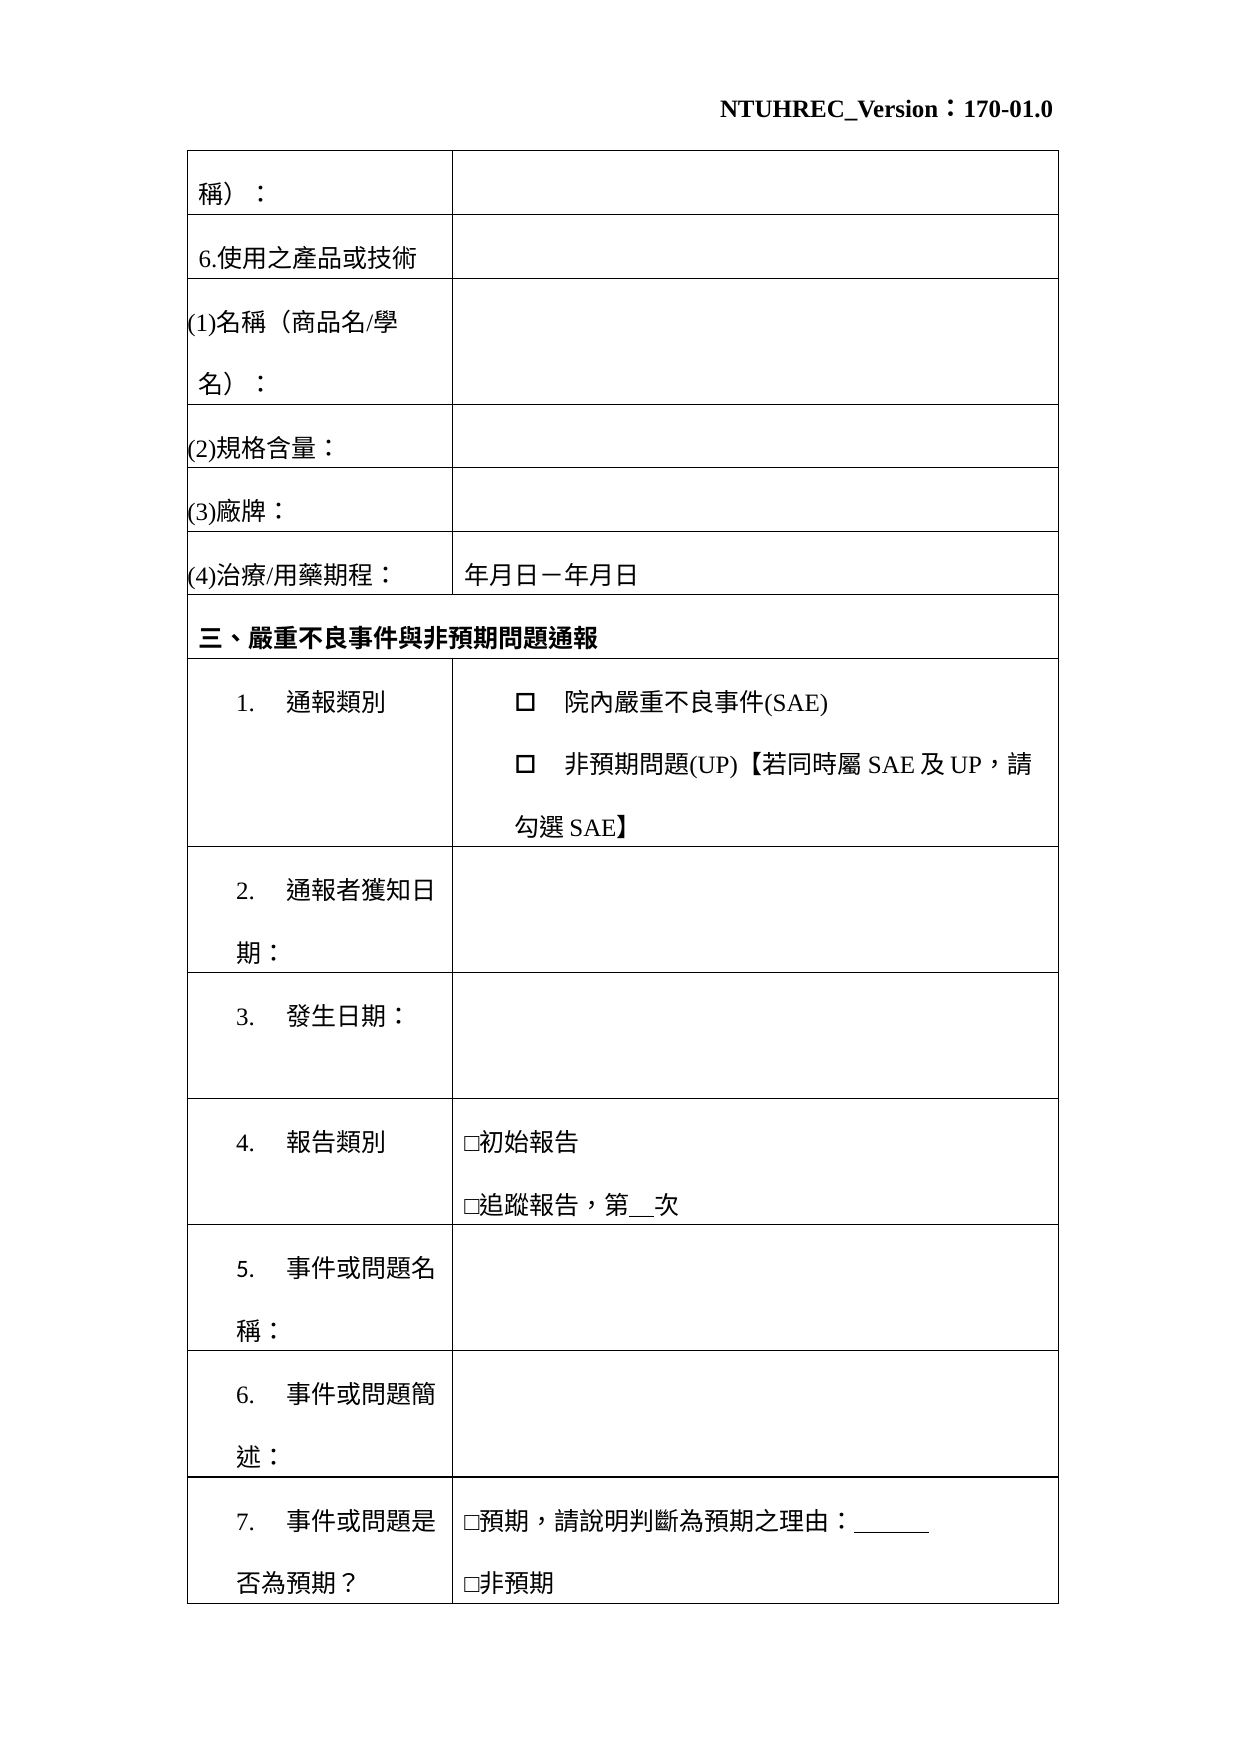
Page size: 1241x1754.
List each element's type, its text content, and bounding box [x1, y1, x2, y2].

table_cell (2)規格含量： [188, 405, 452, 467]
table_cell 通報類別 [188, 659, 452, 846]
table_cell [453, 847, 1058, 972]
table_cell (1)名稱（商品名/學名）： [188, 279, 452, 403]
table_cell (4)治療/用藥期程： [188, 532, 452, 594]
table_cell [453, 215, 1058, 277]
table_cell 三、嚴重不良事件與非預期問題通報 [188, 595, 1058, 658]
table_cell (3)廠牌： [188, 468, 452, 531]
table_cell [453, 405, 1058, 467]
table_cell 通報者獲知日期： [188, 847, 452, 972]
table_cell [453, 279, 1058, 403]
table_cell 發生日期： [188, 973, 452, 1098]
table_cell 年月日－年月日 [453, 532, 1058, 594]
table_cell 事件或問題是否為預期？ [188, 1478, 452, 1602]
table_cell □初始報告 □追蹤報告，第＿次 [453, 1099, 1058, 1224]
table_cell 院內嚴重不良事件(SAE) 非預期問題(UP)【若同時屬SAE及UP，請勾選SAE】 [453, 659, 1058, 846]
table_cell [453, 151, 1058, 214]
table_cell [453, 973, 1058, 1098]
table_cell [453, 1225, 1058, 1350]
table_cell [453, 468, 1058, 531]
table_cell 6.使用之產品或技術 [188, 215, 452, 277]
table_cell [453, 1351, 1058, 1476]
table_cell □預期，請說明判斷為預期之理由：＿＿＿ □非預期 [453, 1478, 1058, 1602]
table_cell 事件或問題名稱： [188, 1225, 452, 1350]
table_cell 事件或問題簡述： [188, 1351, 452, 1476]
table_cell 稱）： [188, 151, 452, 214]
table_cell 報告類別 [188, 1099, 452, 1224]
